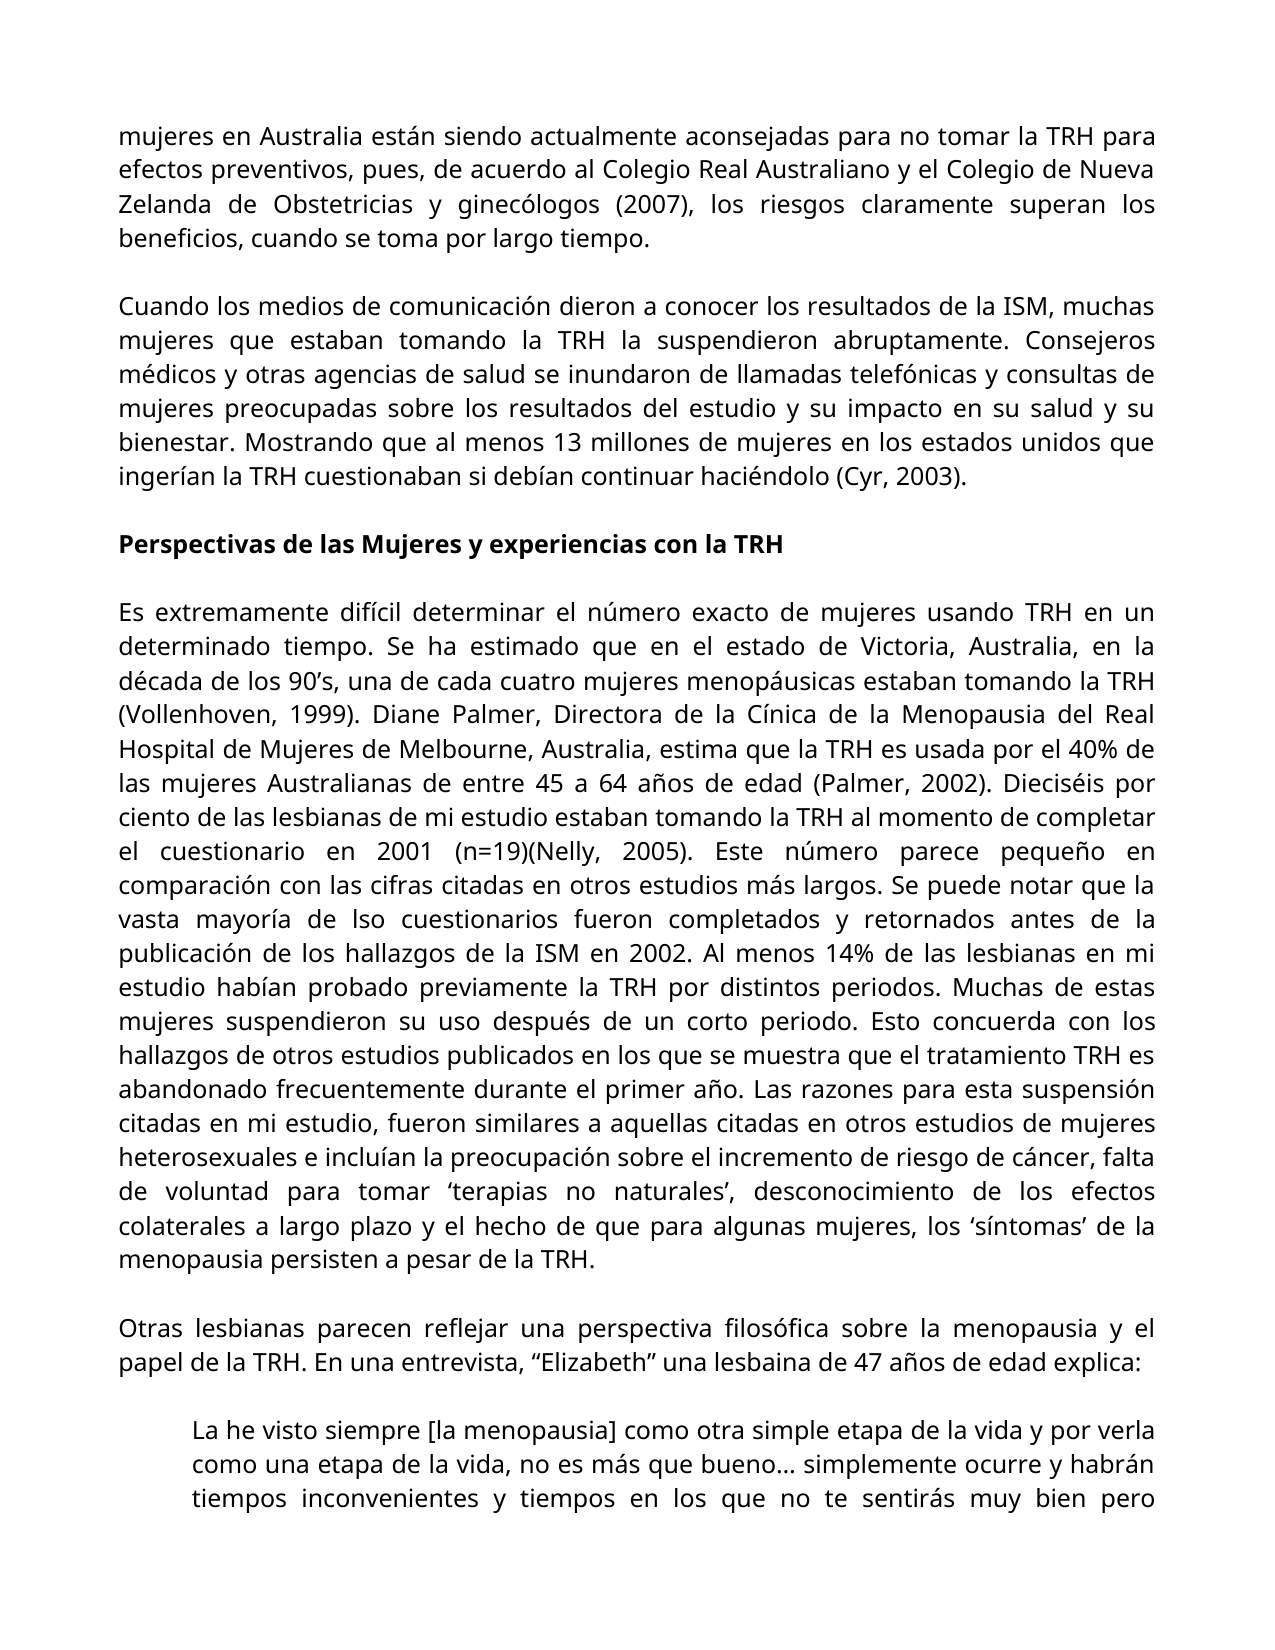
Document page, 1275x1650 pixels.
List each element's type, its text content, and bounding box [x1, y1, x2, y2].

text Es extremamente difícil determinar el número exacto de mujeres usando TRH en un determinado tiempo. Se ha estimado que en el estado de Victoria, Australia, en la década de los 90’s, una de cada cuatro mujeres menopáusicas estaban tomando la TRH (Vollenhoven, 1999). Diane Palmer, Directora de la Cínica de la Menopausia del Real Hospital de Mujeres de Melbourne, Australia, estima que la TRH es usada por el 40% de las mujeres Australianas de entre 45 a 64 años de edad (Palmer, 2002). Dieciséis por ciento de las lesbianas de mi estudio estaban tomando la TRH al momento de completar el cuestionario en 2001 (n=19)(Nelly, 2005). Este número parece pequeño en comparación con las cifras citadas en otros estudios más largos. Se puede notar que la vasta mayoría de lso cuestionarios fueron completados y retornados antes de la publicación de los hallazgos de la ISM en 2002. Al menos 14% de las lesbianas en mi estudio habían probado previamente la TRH por distintos periodos. Muchas de estas mujeres suspendieron su uso después de un corto periodo. Esto concuerda con los hallazgos de otros estudios publicados en los que se muestra que el tratamiento TRH es abandonado frecuentemente durante el primer año. Las razones para esta suspensión citadas en mi estudio, fueron similares a aquellas citadas en otros estudios de mujeres heterosexuales e incluían la preocupación sobre el incremento de riesgo de cáncer, falta de voluntad para tomar ‘terapias no naturales’, desconocimiento de los efectos colaterales a largo plazo y el hecho de que para algunas mujeres, los ‘síntomas’ de la menopausia persisten a pesar de la TRH. [118, 595, 1157, 1276]
text Cuando los medios de comunicación dieron a conocer los resultados de la ISM, muchas mujeres que estaban tomando la TRH la suspendieron abruptamente. Consejeros médicos y otras agencias de salud se inundaron de llamadas telefónicas y consultas de mujeres preocupadas sobre los resultados del estudio y su impacto en su salud y su bienestar. Mostrando que al menos 13 millones de mujeres en los estados unidos que ingerían la TRH cuestionaban si debían continuar haciéndolo (Cyr, 2003). [118, 288, 1157, 493]
text La he visto siempre [la menopausia] como otra simple etapa de la vida y por verla como una etapa de la vida, no es más que bueno… simplemente ocurre y habrán tiempos inconvenientes y tiempos en los que no te sentirás muy bien pero [192, 1412, 1157, 1515]
text Otras lesbianas parecen reflejar una perspectiva filosófica sobre la menopausia y el papel de la TRH. En una entrevista, “Elizabeth” una lesbaina de 47 años de edad explica: [118, 1310, 1157, 1378]
text mujeres en Australia están siendo actualmente aconsejadas para no tomar la TRH para efectos preventivos, pues, de acuerdo al Colegio Real Australiano y el Colegio de Nueva Zelanda de Obstetricias y ginecólogos (2007), los riesgos claramente superan los beneficios, cuando se toma por largo tiempo. [118, 118, 1157, 254]
text Perspectivas de las Mujeres y experiencias con la TRH [118, 527, 1157, 561]
